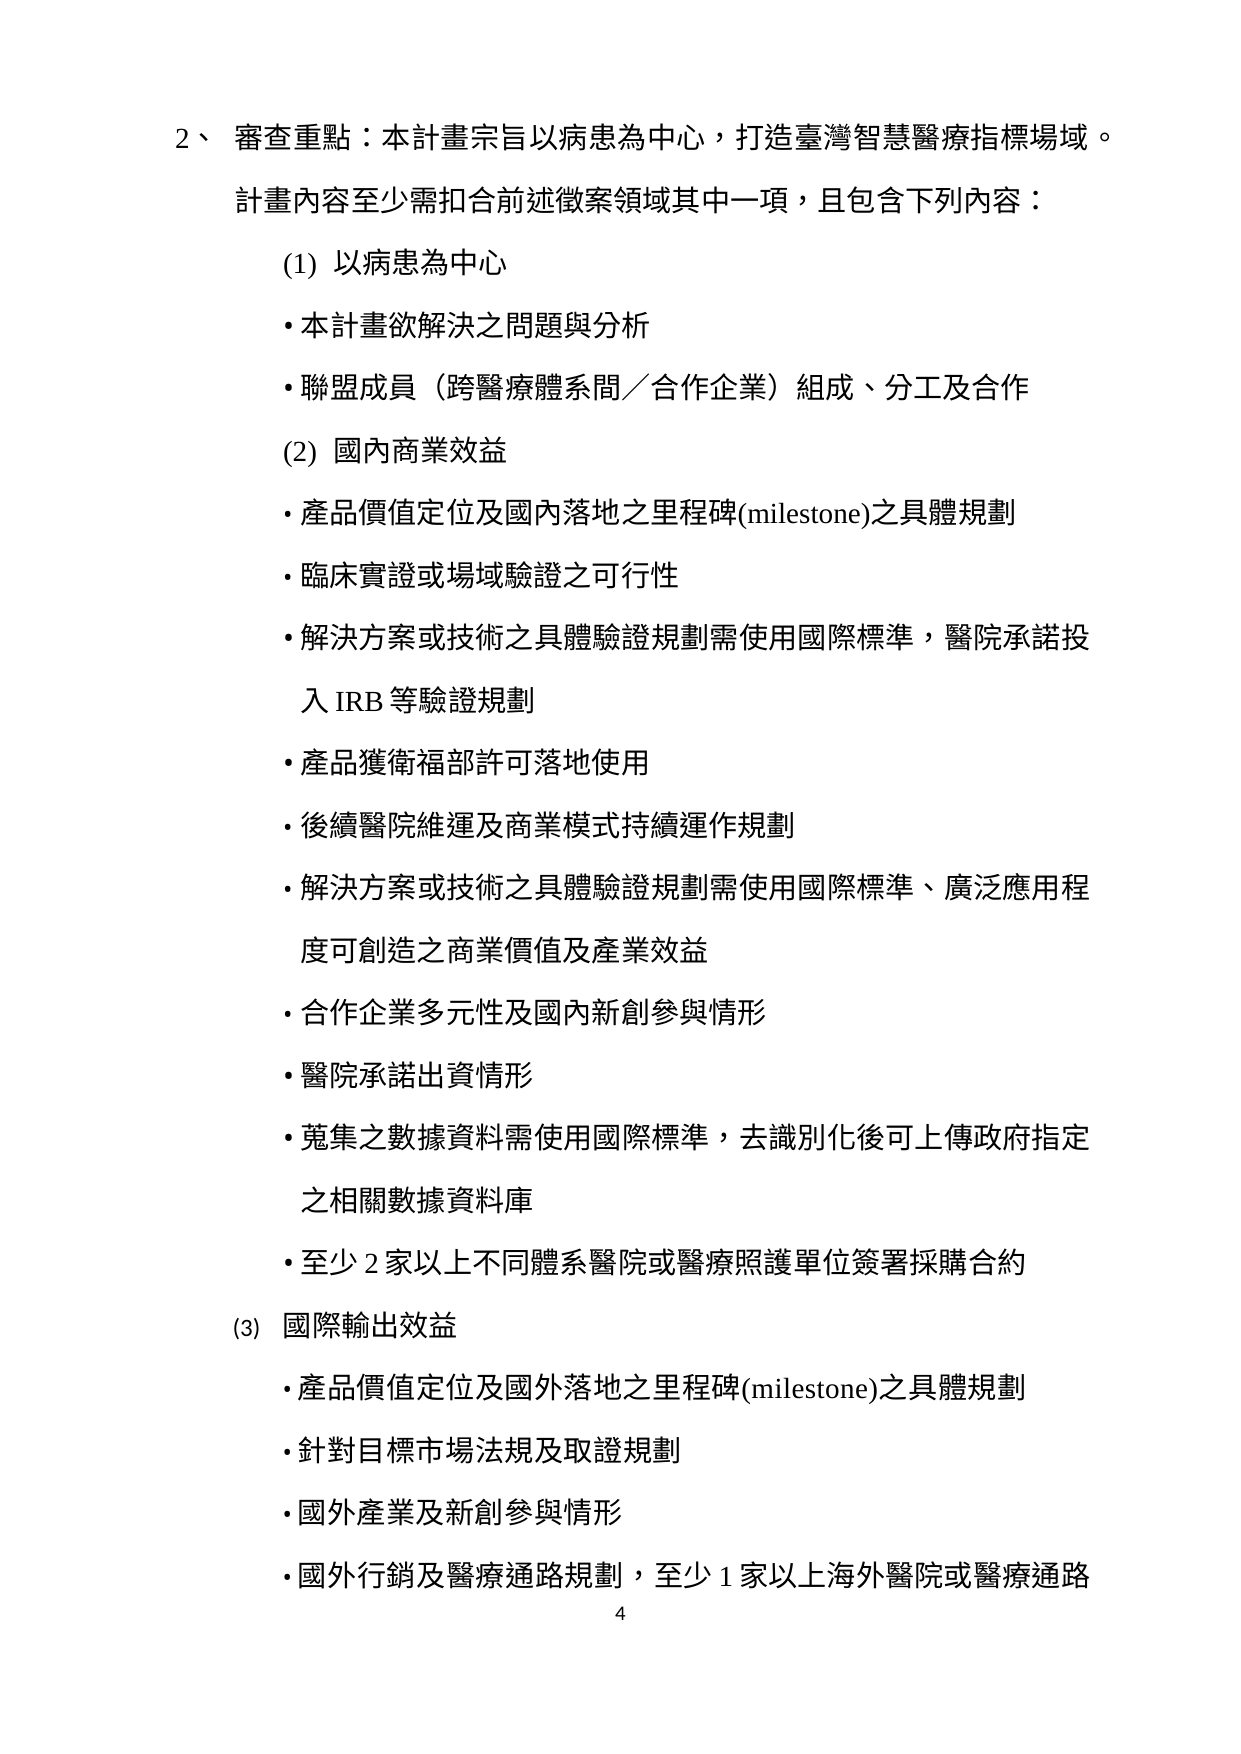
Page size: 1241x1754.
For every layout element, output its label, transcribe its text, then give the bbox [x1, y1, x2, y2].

list 解決方案或技術之具體驗證規劃需使用國際標準，醫院承諾投入IRB等驗證規劃 [283, 594, 1090, 719]
list 本計畫欲解決之問題與分析 [283, 282, 1090, 344]
list 聯盟成員（跨醫療體系間／合作企業）組成、分工及合作 [283, 344, 1090, 407]
list 產品價值定位及國內落地之里程碑(milestone)之具體規劃 [283, 469, 1090, 532]
list 至少2家以上不同體系醫院或醫療照護單位簽署採購合約 [283, 1219, 1090, 1282]
list 針對目標市場法規及取證規劃 [282, 1407, 1090, 1469]
list 審查重點：本計畫宗旨以病患為中心，打造臺灣智慧醫療指標場域。計畫內容至少需扣合前述徵案領域其中一項，且包含下列內容： [175, 94, 1090, 219]
list 國內商業效益 [283, 407, 1090, 469]
list 國外行銷及醫療通路規劃，至少1家以上海外醫院或醫療通路 [282, 1532, 1090, 1594]
list 產品獲衛福部許可落地使用 [283, 719, 1090, 782]
list 醫院承諾出資情形 [283, 1032, 1090, 1094]
list 國外產業及新創參與情形 [282, 1469, 1090, 1532]
list 以病患為中心 [283, 219, 1090, 282]
list 國際輸出效益 [232, 1282, 1090, 1344]
list 產品價值定位及國外落地之里程碑(milestone)之具體規劃 [282, 1344, 1090, 1407]
list 蒐集之數據資料需使用國際標準，去識別化後可上傳政府指定之相關數據資料庫 [283, 1094, 1090, 1219]
list 解決方案或技術之具體驗證規劃需使用國際標準、廣泛應用程度可創造之商業價值及產業效益 [283, 844, 1090, 969]
list 合作企業多元性及國內新創參與情形 [283, 969, 1090, 1032]
list 後續醫院維運及商業模式持續運作規劃 [283, 782, 1090, 844]
list 臨床實證或場域驗證之可行性 [283, 532, 1090, 594]
